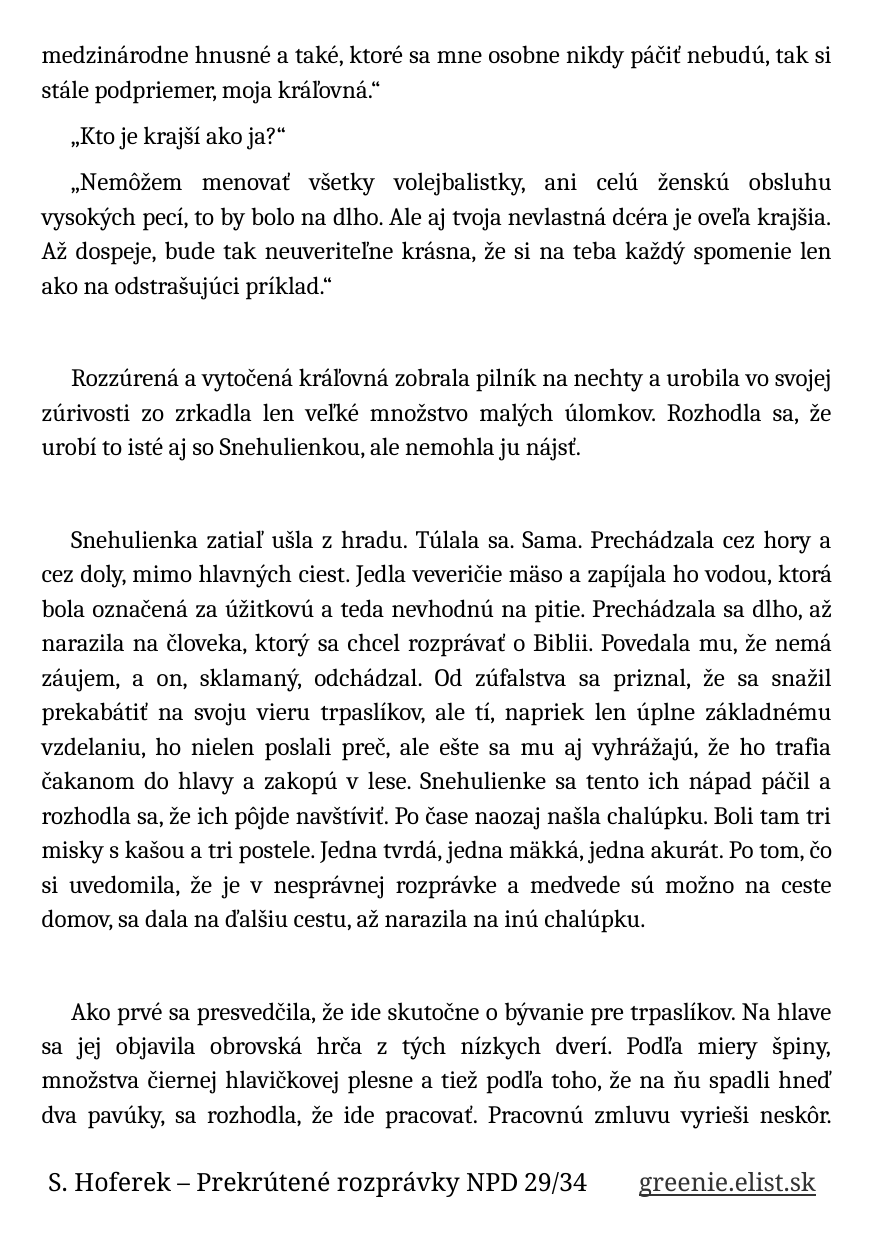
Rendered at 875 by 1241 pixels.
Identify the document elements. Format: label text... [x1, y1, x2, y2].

text Rozzúrená a vytočená kráľovná zobrala pilník na nechty a urobila vo svojej zúrivosti zo zrkadla len veľké množstvo malých úlomkov. Rozhodla sa, že urobí to isté aj so Snehulienkou, ale nemohla ju nájsť. [41, 364, 833, 462]
text Snehulienka zatiaľ ušla z hradu. Túlala sa. Sama. Prechádzala cez hory a cez doly, mimo hlavných ciest. Jedla veveričie mäso a zapíjala ho vodou, ktorá bola označená za úžitkovú a teda nevhodnú na pitie. Prechádzala sa dlho, až narazila na človeka, ktorý sa chcel rozprávať o Biblii. Povedala mu, že nemá záujem, a on, sklamaný, odchádzal. Od zúfalstva sa priznal, že sa snažil prekabátiť na svoju vieru trpaslíkov, ale tí, napriek len úplne základnému vzdelaniu, ho nielen poslali preč, ale ešte sa mu aj vyhrážajú, že ho trafia čakanom do hlavy a zakopú v lese. Snehulienke sa tento ich nápad páčil a rozhodla sa, že ich pôjde navštíviť. Po čase naozaj našla chalúpku. Boli tam tri misky s kašou a tri postele. Jedna tvrdá, jedna mäkká, jedna akurát. Po tom, čo si uvedomila, že je v nesprávnej rozprávke a medvede sú možno na ceste domov, sa dala na ďalšiu cestu, až narazila na inú chalúpku. [41, 526, 833, 934]
text Ako prvé sa presvedčila, že ide skutočne o bývanie pre trpaslíkov. Na hlave sa jej objavila obrovská hrča z tých nízkych dverí. Podľa miery špiny, množstva čiernej hlavičkovej plesne a tiež podľa toho, že na ňu spadli hneď dva pavúky, sa rozhodla, že ide pracovať. Pracovnú zmluvu vyrieši neskôr. [41, 997, 833, 1130]
text medzinárodne hnusné a také, ktoré sa mne osobne nikdy páčiť nebudú, tak si stále podpriemer, moja kráľovná.“ [41, 41, 833, 104]
text „Kto je krajší ako ja?“ [41, 122, 833, 151]
text „Nemôžem menovať všetky volejbalistky, ani celú ženskú obsluhu vysokých pecí, to by bolo na dlho. Ale aj tvoja nevlastná dcéra je oveľa krajšia. Až dospeje, bude tak neuveriteľne krásna, že si na teba každý spomenie len ako na odstrašujúci príklad.“ [41, 168, 833, 301]
